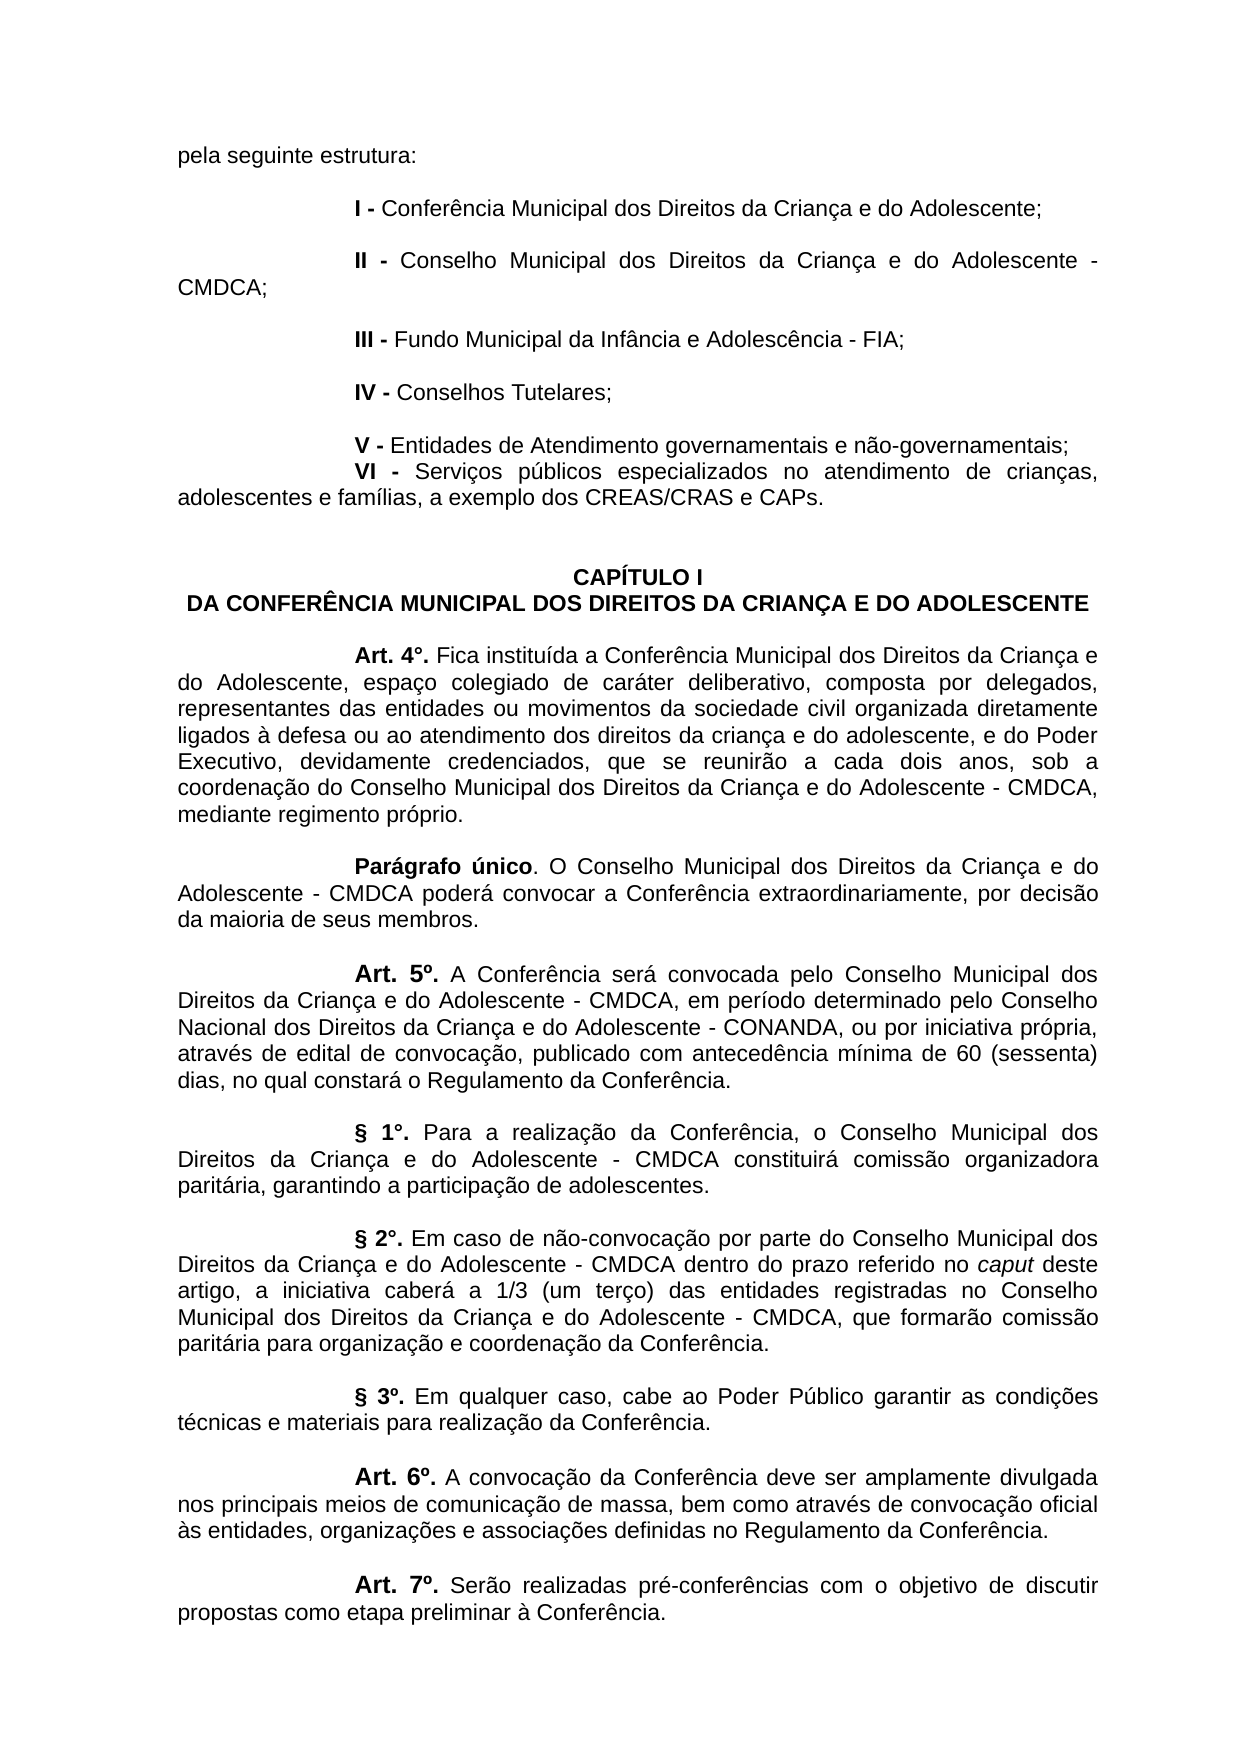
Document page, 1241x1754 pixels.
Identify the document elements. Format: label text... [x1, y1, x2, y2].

text III - Fundo Municipal da Infância e Adolescência - FIA; [177, 326, 1098, 353]
text pela seguinte estrutura: [177, 142, 1098, 168]
text § 2°. Em caso de não-convocação por parte do Conselho Municipal dos Direitos da Criança e do Adolescente - CMDCA dentro do prazo referido no caput deste artigo, a iniciativa caberá a 1/3 (um terço) das entidades registradas no Conselho Municipal dos Direitos da Criança e do Adolescente - CMDCA, que formarão comissão paritária para organização e coordenação da Conferência. [177, 1225, 1098, 1356]
text VI - Serviços públicos especializados no atendimento de crianças, adolescentes e famílias, a exemplo dos CREAS/CRAS e CAPs. [177, 458, 1098, 511]
text § 1°. Para a realização da Conferência, o Conselho Municipal dos Direitos da Criança e do Adolescente - CMDCA constituirá comissão organizadora paritária, garantindo a participação de adolescentes. [177, 1119, 1098, 1198]
text CAPÍTULO I [177, 563, 1098, 590]
text Art. 7º. Serão realizadas pré-conferências com o objetivo de discutir propostas como etapa preliminar à Conferência. [177, 1570, 1098, 1625]
text DA CONFERÊNCIA MUNICIPAL DOS DIREITOS DA CRIANÇA E DO ADOLESCENTE [177, 590, 1098, 616]
text Art. 4°. Fica instituída a Conferência Municipal dos Direitos da Criança e do Adolescente, espaço colegiado de caráter deliberativo, composta por delegados, representantes das entidades ou movimentos da sociedade civil organizada diretamente ligados à defesa ou ao atendimento dos direitos da criança e do adolescente, e do Poder Executivo, devidamente credenciados, que se reunirão a cada dois anos, sob a coordenação do Conselho Municipal dos Direitos da Criança e do Adolescente - CMDCA, mediante regimento próprio. [177, 642, 1098, 827]
text Art. 6º. A convocação da Conferência deve ser amplamente divulgada nos principais meios de comunicação de massa, bem como através de convocação oficial às entidades, organizações e associações definidas no Regulamento da Conferência. [177, 1462, 1098, 1543]
text Parágrafo único. O Conselho Municipal dos Direitos da Criança e do Adolescente - CMDCA poderá convocar a Conferência extraordinariamente, por decisão da maioria de seus membros. [177, 853, 1098, 932]
text I - Conferência Municipal dos Direitos da Criança e do Adolescente; [177, 194, 1098, 221]
text II - Conselho Municipal dos Direitos da Criança e do Adolescente - CMDCA; [177, 247, 1098, 300]
text V - Entidades de Atendimento governamentais e não-governamentais; [177, 432, 1098, 458]
text IV - Conselhos Tutelares; [177, 379, 1098, 405]
text Art. 5º. A Conferência será convocada pelo Conselho Municipal dos Direitos da Criança e do Adolescente - CMDCA, em período determinado pelo Conselho Nacional dos Direitos da Criança e do Adolescente - CONANDA, ou por iniciativa própria, através de edital de convocação, publicado com antecedência mínima de 60 (sessenta) dias, no qual constará o Regulamento da Conferência. [177, 959, 1098, 1093]
text § 3º. Em qualquer caso, cabe ao Poder Público garantir as condições técnicas e materiais para realização da Conferência. [177, 1383, 1098, 1436]
